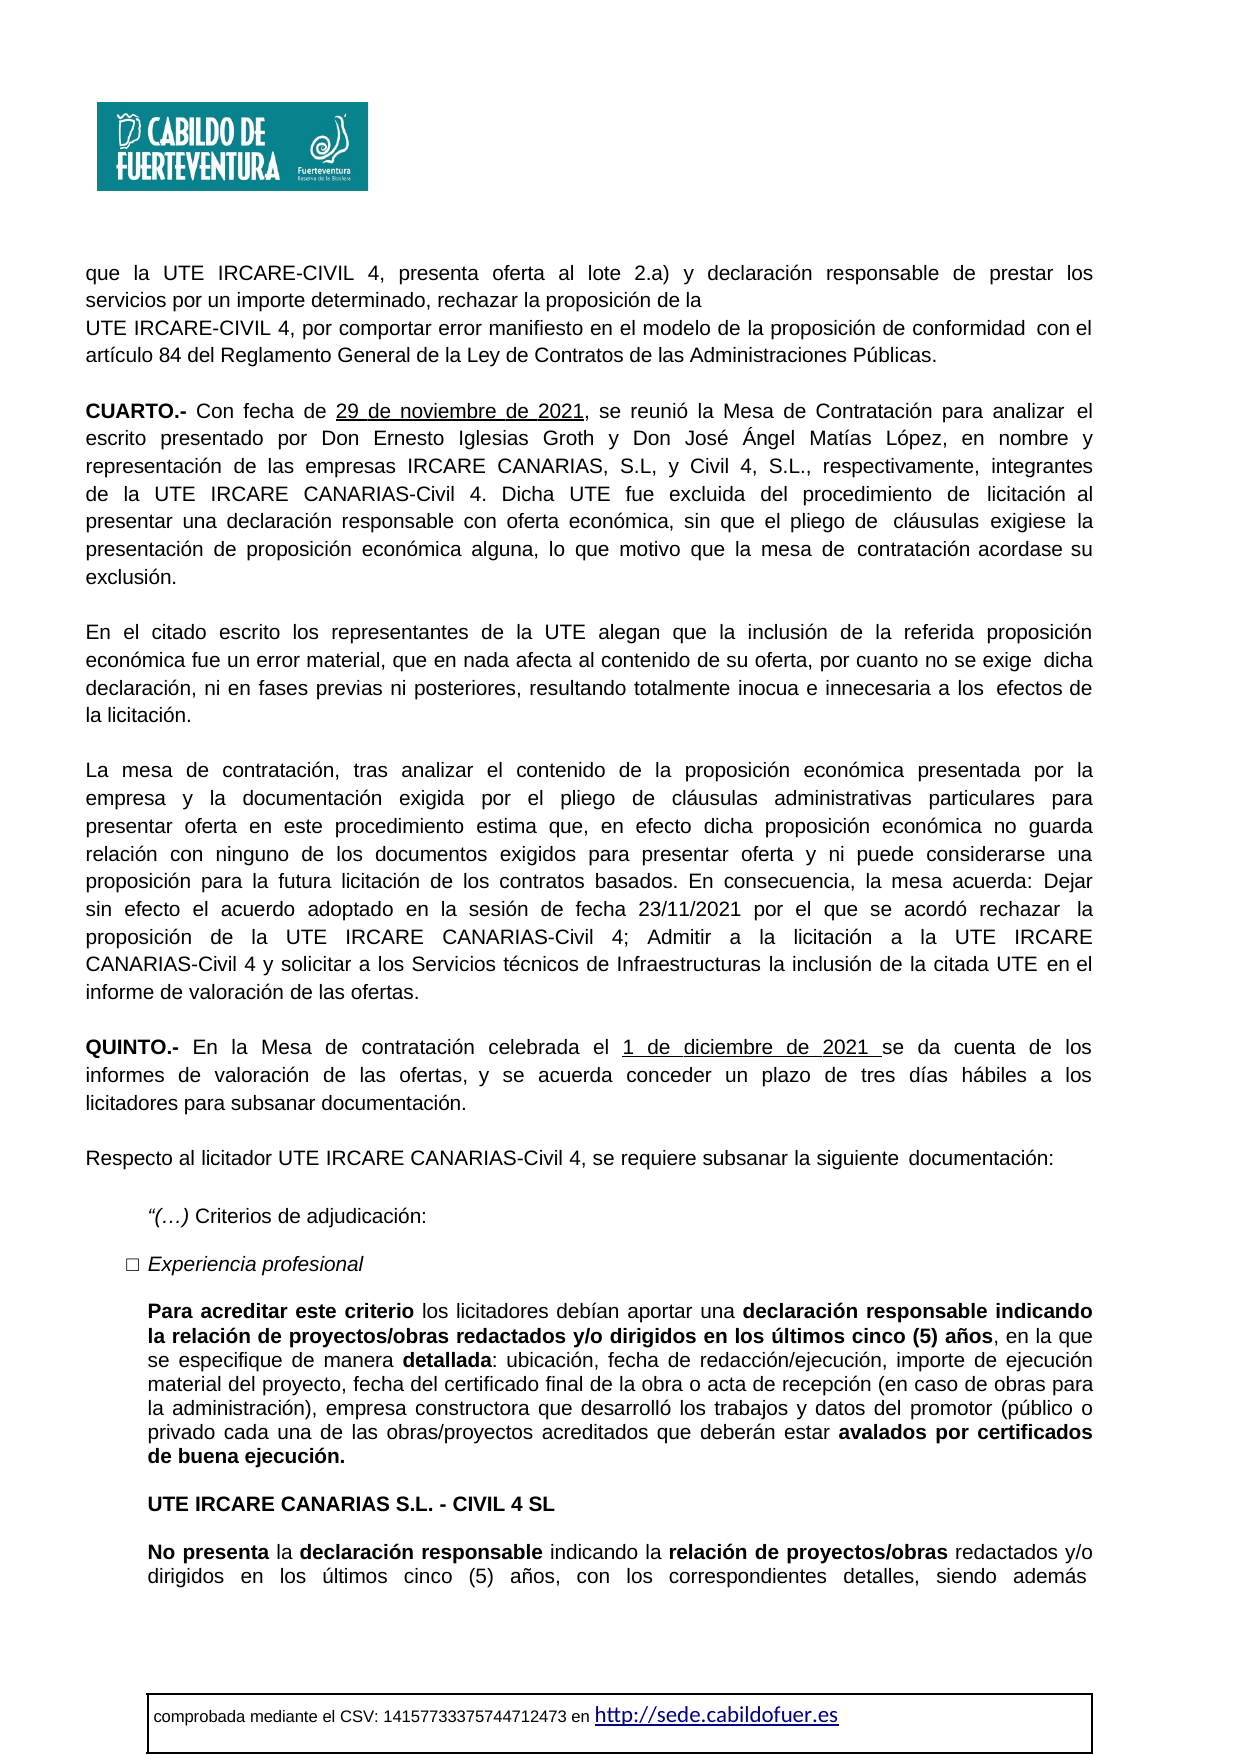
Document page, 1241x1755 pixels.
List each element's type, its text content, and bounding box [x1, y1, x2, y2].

text No presenta la declaración responsable indicando la relación de proyectos/obras redactados y/o dirigidos en los últimos cinco (5) años, con los correspondientes detalles, siendo además [147, 1540, 1093, 1588]
text QUINTO.- En la Mesa de contratación celebrada el 1 de diciembre de 2021 se da cuenta de los informes de valoración de las ofertas, y se acuerda conceder un plazo de tres días hábiles a los licitadores para subsanar documentación. [85, 1035, 1093, 1114]
text Respecto al licitador UTE IRCARE CANARIAS-Civil 4, se requiere subsanar la siguiente documentación: [85, 1146, 1093, 1170]
text “(…) Criterios de adjudicación: [147, 1204, 1107, 1228]
subtitle UTE IRCARE CANARIAS S.L. - CIVIL 4 SL [147, 1492, 1107, 1516]
text La mesa de contratación, tras analizar el contenido de la proposición económica presentada por la empresa y la documentación exigida por el pliego de cláusulas administrativas particulares para presentar oferta en este procedimiento estima que, en efecto dicha proposición económica no guarda relación con ninguno de los documentos exigidos para presentar oferta y ni puede considerarse una proposición para la futura licitación de los contratos basados. En consecuencia, la mesa acuerda: Dejar sin efecto el acuerdo adoptado en la sesión de fecha 23/11/2021 por el que se acordó rechazar la proposición de la UTE IRCARE CANARIAS-Civil 4; Admitir a la licitación a la UTE IRCARE CANARIAS-Civil 4 y solicitar a los Servicios técnicos de Infraestructuras la inclusión de la citada UTE en el informe de valoración de las ofertas. [85, 758, 1093, 1004]
text Para acreditar este criterio los licitadores debían aportar una declaración responsable indicando la relación de proyectos/obras redactados y/o dirigidos en los últimos cinco (5) años, en la que se especifique de manera detallada: ubicación, fecha de redacción/ejecución, importe de ejecución material del proyecto, fecha del certificado final de la obra o acta de recepción (en caso de obras para la administración), empresa constructora que desarrolló los trabajos y datos del promotor (público o privado cada una de las obras/proyectos acreditados que deberán estar avalados por certificados de buena ejecución. [147, 1299, 1093, 1468]
text En el citado escrito los representantes de la UTE alegan que la inclusión de la referida proposición económica fue un error material, que en nada afecta al contenido de su oferta, por cuanto no se exige dicha declaración, ni en fases previas ni posteriores, resultando totalmente inocua e innecesaria a los efectos de la licitación. [85, 620, 1093, 727]
text que la UTE IRCARE-CIVIL 4, presenta oferta al lote 2.a) y declaración responsable de prestar los servicios por un importe determinado, rechazar la proposición de la [85, 260, 1093, 312]
text CUARTO.- Con fecha de 29 de noviembre de 2021, se reunió la Mesa de Contratación para analizar el escrito presentado por Don Ernesto Iglesias Groth y Don José Ángel Matías López, en nombre y representación de las empresas IRCARE CANARIAS, S.L, y Civil 4, S.L., respectivamente, integrantes de la UTE IRCARE CANARIAS-Civil 4. Dicha UTE fue excluida del procedimiento de licitación al presentar una declaración responsable con oferta económica, sin que el pliego de cláusulas exigiese la presentación de proposición económica alguna, lo que motivo que la mesa de contratación acordase su exclusión. [85, 398, 1093, 589]
text UTE IRCARE-CIVIL 4, por comportar error manifiesto en el modelo de la proposición de conformidad con el artículo 84 del Reglamento General de la Ley de Contratos de las Administraciones Públicas. [85, 316, 1093, 367]
list Experiencia profesional [126, 1252, 1107, 1276]
